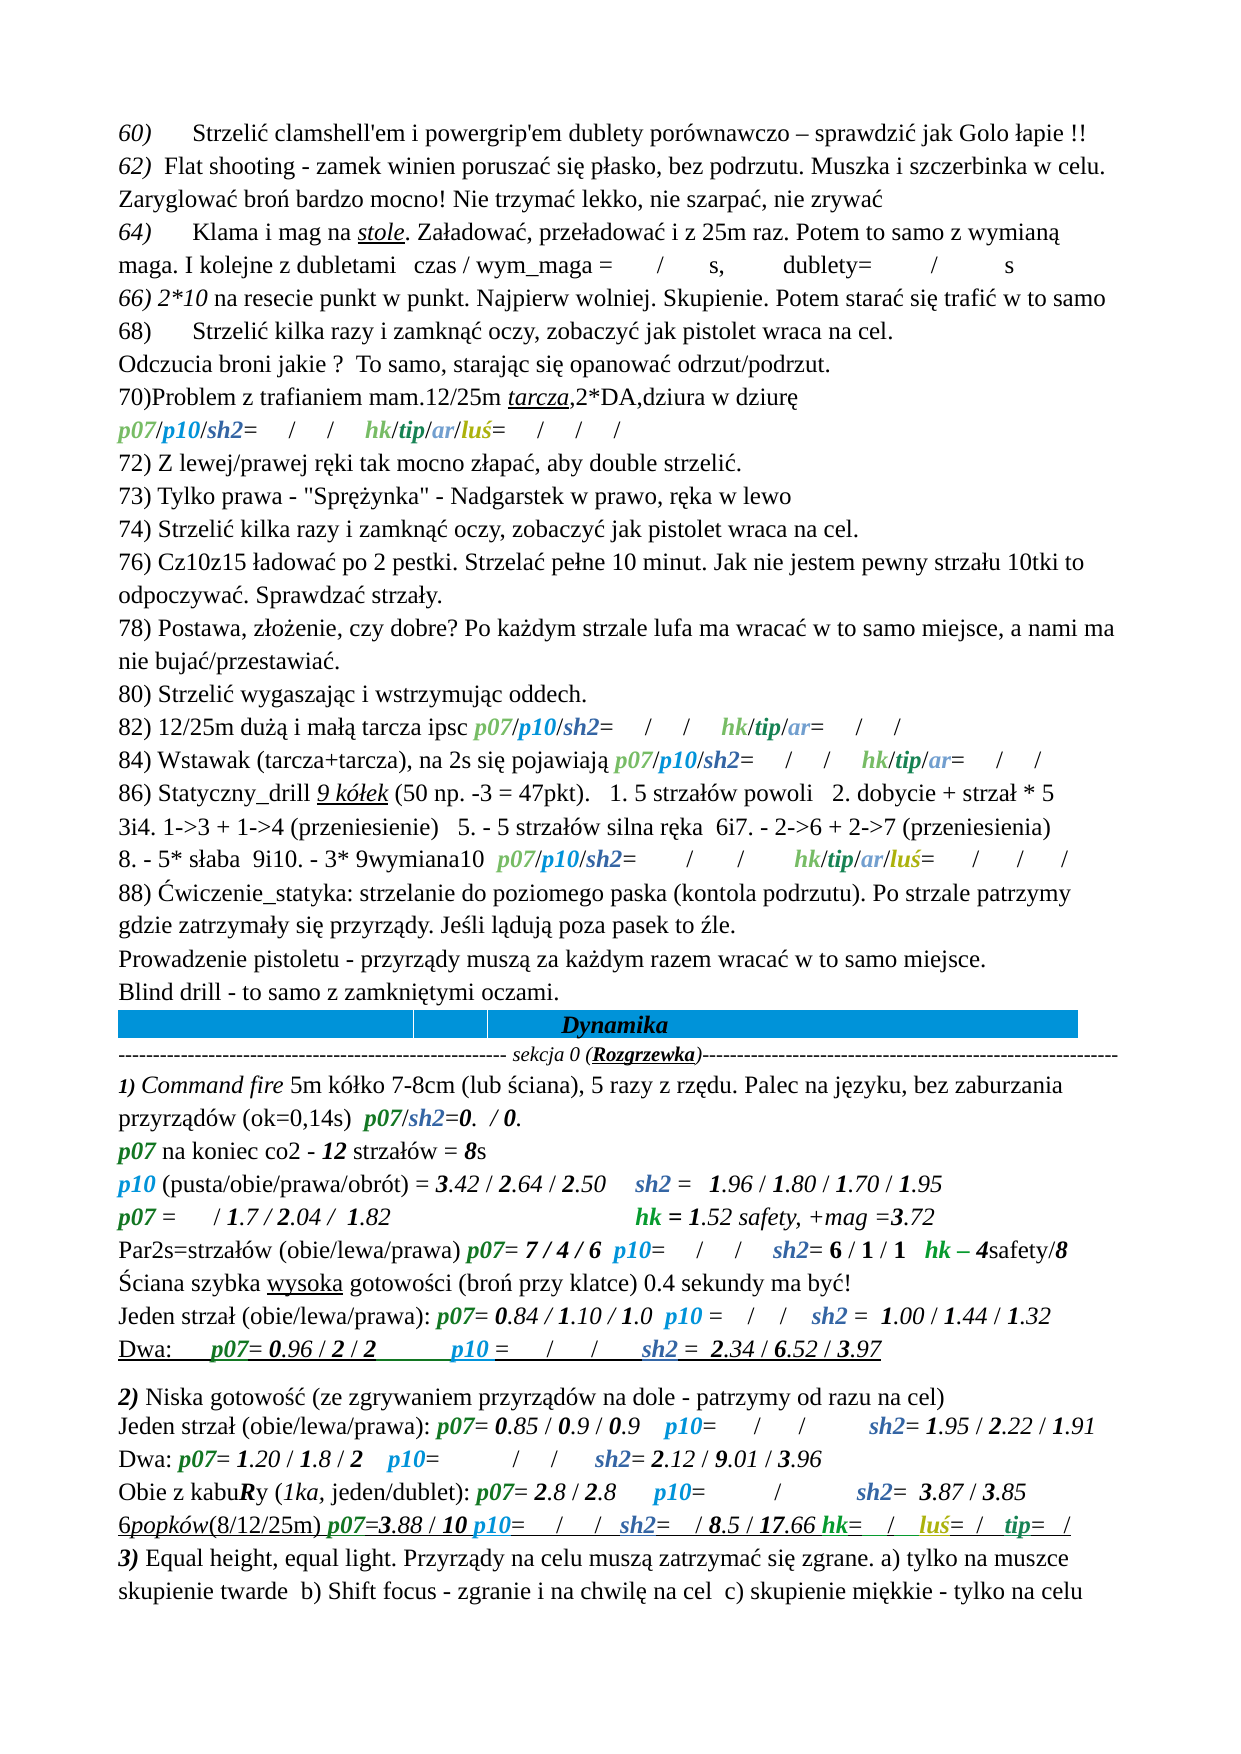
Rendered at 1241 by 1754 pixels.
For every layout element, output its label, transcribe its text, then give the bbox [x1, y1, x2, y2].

text 2) Niska gotowość (ze zgrywaniem przyrządów na dole - patrzymy od razu na cel) [118, 1382, 1122, 1411]
text 60) Strzelić clamshell'em i powergrip'em dublety porównawczo – sprawdzić jak Golo łapie !! 62) Flat shooting - zamek winien poruszać się płasko, bez podrzutu. Muszka i szczerbinka w celu. Zaryglować broń bardzo mocno! Nie trzymać lekko, nie szarpać, nie zrywać 64) Klama i mag na stole. Załadować, przeładować i z 25m raz. Potem to samo z wymianą maga. I kolejne z dubletami czas / wym_maga = / s, dublety= / s 66) 2*10 na resecie punkt w punkt. Najpierw wolniej. Skupienie. Potem starać się trafić w to samo 68) Strzelić kilka razy i zamknąć oczy, zobaczyć jak pistolet wraca na cel. Odczucia broni jakie ? To samo, starając się opanować odrzut/podrzut. 70)Problem z trafianiem mam.12/25m tarcza,2*DA,dziura w dziurę p07/p10/sh2= / / hk/tip/ar/luś= / / / 72) Z lewej/prawej ręki tak mocno złapać, aby double strzelić. 73) Tylko prawa - "Sprężynka" - Nadgarstek w prawo, ręka w lewo 74) Strzelić kilka razy i zamknąć oczy, zobaczyć jak pistolet wraca na cel. 76) Cz10z15 ładować po 2 pestki. Strzelać pełne 10 minut. Jak nie jestem pewny strzału 10tki to odpoczywać. Sprawdzać strzały. 78) Postawa, złożenie, czy dobre? Po każdym strzale lufa ma wracać w to samo miejsce, a nami ma nie bujać/przestawiać. 80) Strzelić wygaszając i wstrzymując oddech. 82) 12/25m dużą i małą tarcza ipsc p07/p10/sh2= / / hk/tip/ar= / / 84) Wstawak (tarcza+tarcza), na 2s się pojawiają p07/p10/sh2= / / hk/tip/ar= / / 86) Statyczny_drill 9 kółek (50 np. -3 = 47pkt). 1. 5 strzałów powoli 2. dobycie + strzał * 5 3i4. 1->3 + 1->4 (przeniesienie) 5. - 5 strzałów silna ręka 6i7. - 2->6 + 2->7 (przeniesienia) 8. - 5* słaba 9i10. - 3* 9wymiana10 p07/p10/sh2= / / hk/tip/ar/luś= / / / 88) Ćwiczenie_statyka: strzelanie do poziomego paska (kontola podrzutu). Po strzale patrzymy gdzie zatrzymały się przyrządy. Jeśli lądują poza pasek to źle. Prowadzenie pistoletu - przyrządy muszą za każdym razem wracać w to samo miejsce. Blind drill - to samo z zamkniętymi oczami. Dynamika -------------------------------------------------------- sekcja 0 (Rozgrzewka)------------------------------------------------------------1) Command fire 5m kółko 7-8cm (lub ściana), 5 razy z rzędu. Palec na języku, bez zaburzania przyrządów (ok=0,14s) p07/sh2=0. / 0. p07 na koniec co2 - 12 strzałów = 8s p10 (pusta/obie/prawa/obrót) = 3.42 / 2.64 / 2.50 sh2 = 1.96 / 1.80 / 1.70 / 1.95 p07 = / 1.7 / 2.04 / 1.82 hk = 1.52 safety, +mag =3.72 Par2s=strzałów (obie/lewa/prawa) p07= 7 / 4 / 6 p10= / / sh2= 6 / 1 / 1 hk – 4safety/8 Ściana szybka wysoka gotowości (broń przy klatce) 0.4 sekundy ma być! Jeden strzał (obie/lewa/prawa): p07= 0.84 / 1.10 / 1.0 p10 = / / sh2 = 1.00 / 1.44 / 1.32 Dwa: p07= 0.96 / 2 / 2 p10 = / / sh2 = 2.34 / 6.52 / 3.97 [118, 118, 1122, 1363]
text Jeden strzał (obie/lewa/prawa): p07= 0.85 / 0.9 / 0.9 p10= / / sh2= 1.95 / 2.22 / 1.91 Dwa: p07= 1.20 / 1.8 / 2 p10= / / sh2= 2.12 / 9.01 / 3.96 Obie z kabuRy (1ka, jeden/dublet): p07= 2.8 / 2.8 p10= / sh2= 3.87 / 3.85 6popków(8/12/25m) p07=3.88 / 10 p10= / / sh2= / 8.5 / 17.66 hk= / luś= / tip= / 3) Equal height, equal light. Przyrządy na celu muszą zatrzymać się zgrane. a) tylko na muszce skupienie twarde b) Shift focus - zgranie i na chwilę na cel c) skupienie miękkie - tylko na celu [118, 1411, 1122, 1605]
